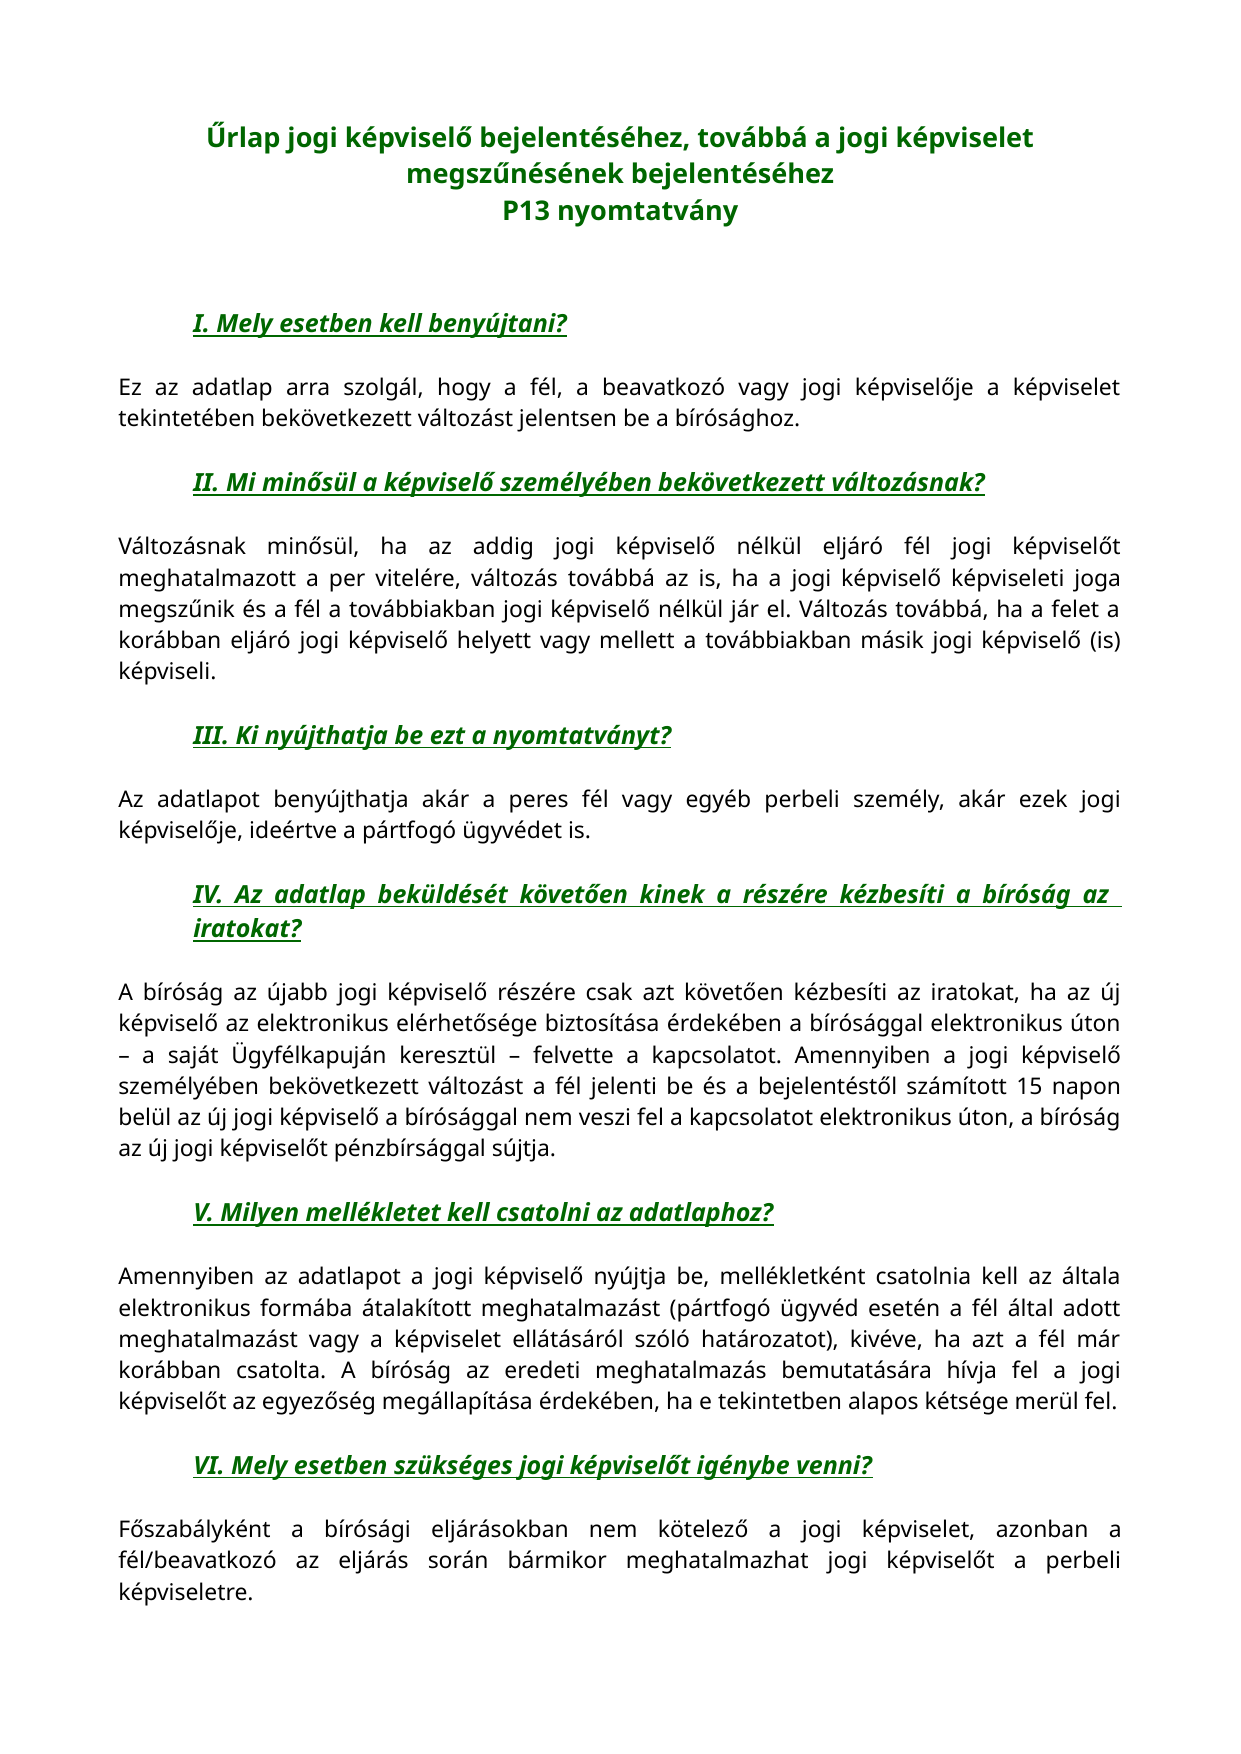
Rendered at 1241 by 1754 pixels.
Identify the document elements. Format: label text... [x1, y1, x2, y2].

text Az adatlapot benyújthatja akár a peres fél vagy egyéb perbeli személy, akár ezek jogi képviselője, ideértve a pártfogó ügyvédet is. [118, 783, 1122, 846]
text Változásnak minősül, ha az addig jogi képviselő nélkül eljáró fél jogi képviselőt meghatalmazott a per vitelére, változás továbbá az is, ha a jogi képviselő képviseleti joga megszűnik és a fél a továbbiakban jogi képviselő nélkül jár el. Változás továbbá, ha a felet a korábban eljáró jogi képviselő helyett vagy mellett a továbbiakban másik jogi képviselő (is) képviseli. [118, 530, 1122, 686]
text IV. Az adatlap beküldését követően kinek a részére kézbesíti a bíróság az iratokat? [118, 877, 1122, 945]
text VI. Mely esetben szükséges jogi képviselőt igénybe venni? [118, 1448, 1122, 1482]
text I. Mely esetben kell benyújtani? [118, 306, 1122, 340]
text P13 nyomtatvány [118, 192, 1122, 229]
text Főszabályként a bírósági eljárásokban nem kötelező a jogi képviselet, azonban a fél/beavatkozó az eljárás során bármikor meghatalmazhat jogi képviselőt a perbeli képviseletre. [118, 1513, 1122, 1607]
text Ez az adatlap arra szolgál, hogy a fél, a beavatkozó vagy jogi képviselője a képviselet tekintetében bekövetkezett változást jelentsen be a bírósághoz. [118, 371, 1122, 434]
text A bíróság az újabb jogi képviselő részére csak azt követően kézbesíti az iratokat, ha az új képviselő az elektronikus elérhetősége biztosítása érdekében a bírósággal elektronikus úton – a saját Ügyfélkapuján keresztül – felvette a kapcsolatot. Amennyiben a jogi képviselő személyében bekövetkezett változást a fél jelenti be és a bejelentéstől számított 15 napon belül az új jogi képviselő a bírósággal nem veszi fel a kapcsolatot elektronikus úton, a bíróság az új jogi képviselőt pénzbírsággal sújtja. [118, 976, 1122, 1164]
text III. Ki nyújthatja be ezt a nyomtatványt? [118, 718, 1122, 752]
text Amennyiben az adatlapot a jogi képviselő nyújtja be, mellékletként csatolnia kell az általa elektronikus formába átalakított meghatalmazást (pártfogó ügyvéd esetén a fél által adott meghatalmazást vagy a képviselet ellátásáról szóló határozatot), kivéve, ha azt a fél már korábban csatolta. A bíróság az eredeti meghatalmazás bemutatására hívja fel a jogi képviselőt az egyezőség megállapítása érdekében, ha e tekintetben alapos kétsége merül fel. [118, 1260, 1122, 1416]
text II. Mi minősül a képviselő személyében bekövetkezett változásnak? [118, 465, 1122, 499]
text V. Milyen mellékletet kell csatolni az adatlaphoz? [118, 1195, 1122, 1229]
